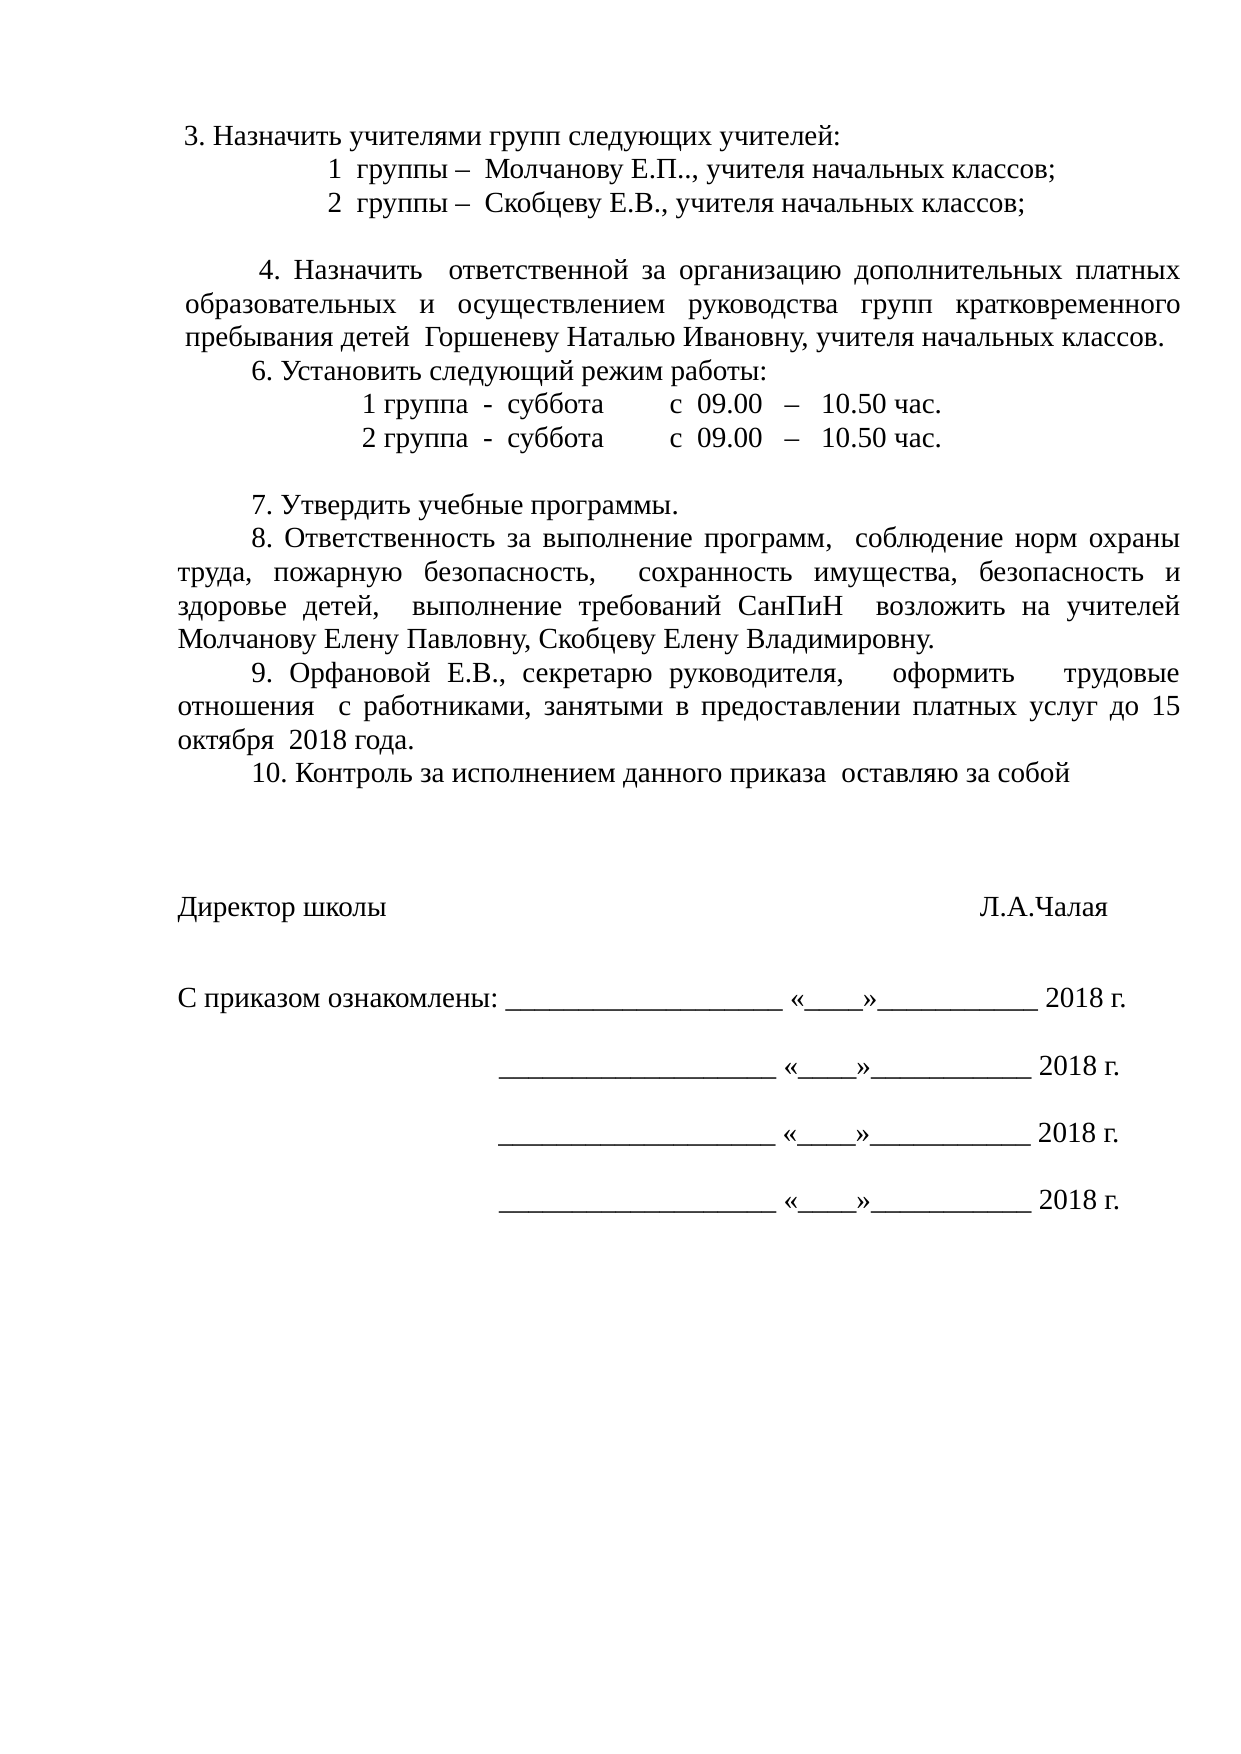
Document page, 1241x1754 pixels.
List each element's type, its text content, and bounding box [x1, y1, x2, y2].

text С приказом ознакомлены: ___________________ «____»___________ 2018 г. [177, 981, 1181, 1014]
text ___________________ «____»___________ 2018 г. [177, 1182, 1181, 1215]
text ___________________ «____»___________ 2018 г. [177, 1115, 1181, 1148]
text 7. Утвердить учебные программы. [177, 487, 1181, 521]
text 10. Контроль за исполнением данного приказа оставляю за собой [177, 755, 1181, 789]
text ___________________ «____»___________ 2018 г. [177, 1048, 1181, 1081]
text 9. Орфановой Е.В., секретарю руководителя, оформить трудовые отношения с работниками, занятыми в предоставлении платных услуг до 15 октября 2018 года. [177, 655, 1181, 755]
text 2 группа - суббота с 09.00 – 10.50 час. [252, 420, 1181, 453]
text 1 группа - суббота с 09.00 – 10.50 час. [252, 386, 1181, 420]
text 4. Назначить ответственной за организацию дополнительных платных образовательных и осуществлением руководства групп кратковременного пребывания детей Горшеневу Наталью Ивановну, учителя начальных классов. [185, 252, 1181, 353]
text 8. Ответственность за выполнение программ, соблюдение норм охраны труда, пожарную безопасность, сохранность имущества, безопасность и здоровье детей, выполнение требований СанПиН возложить на учителей Молчанову Елену Павловну, Скобцеву Елену Владимировну. [177, 521, 1181, 655]
text 1 группы – Молчанову Е.П.., учителя начальных классов; [327, 152, 1181, 185]
text 6. Установить следующий режим работы: [177, 353, 1181, 386]
text 2 группы – Скобцеву Е.В., учителя начальных классов; [327, 185, 1181, 219]
text Директор школы Л.А.Чалая [177, 889, 1181, 923]
text 3. Назначить учителями групп следующих учителей: [177, 118, 1181, 152]
